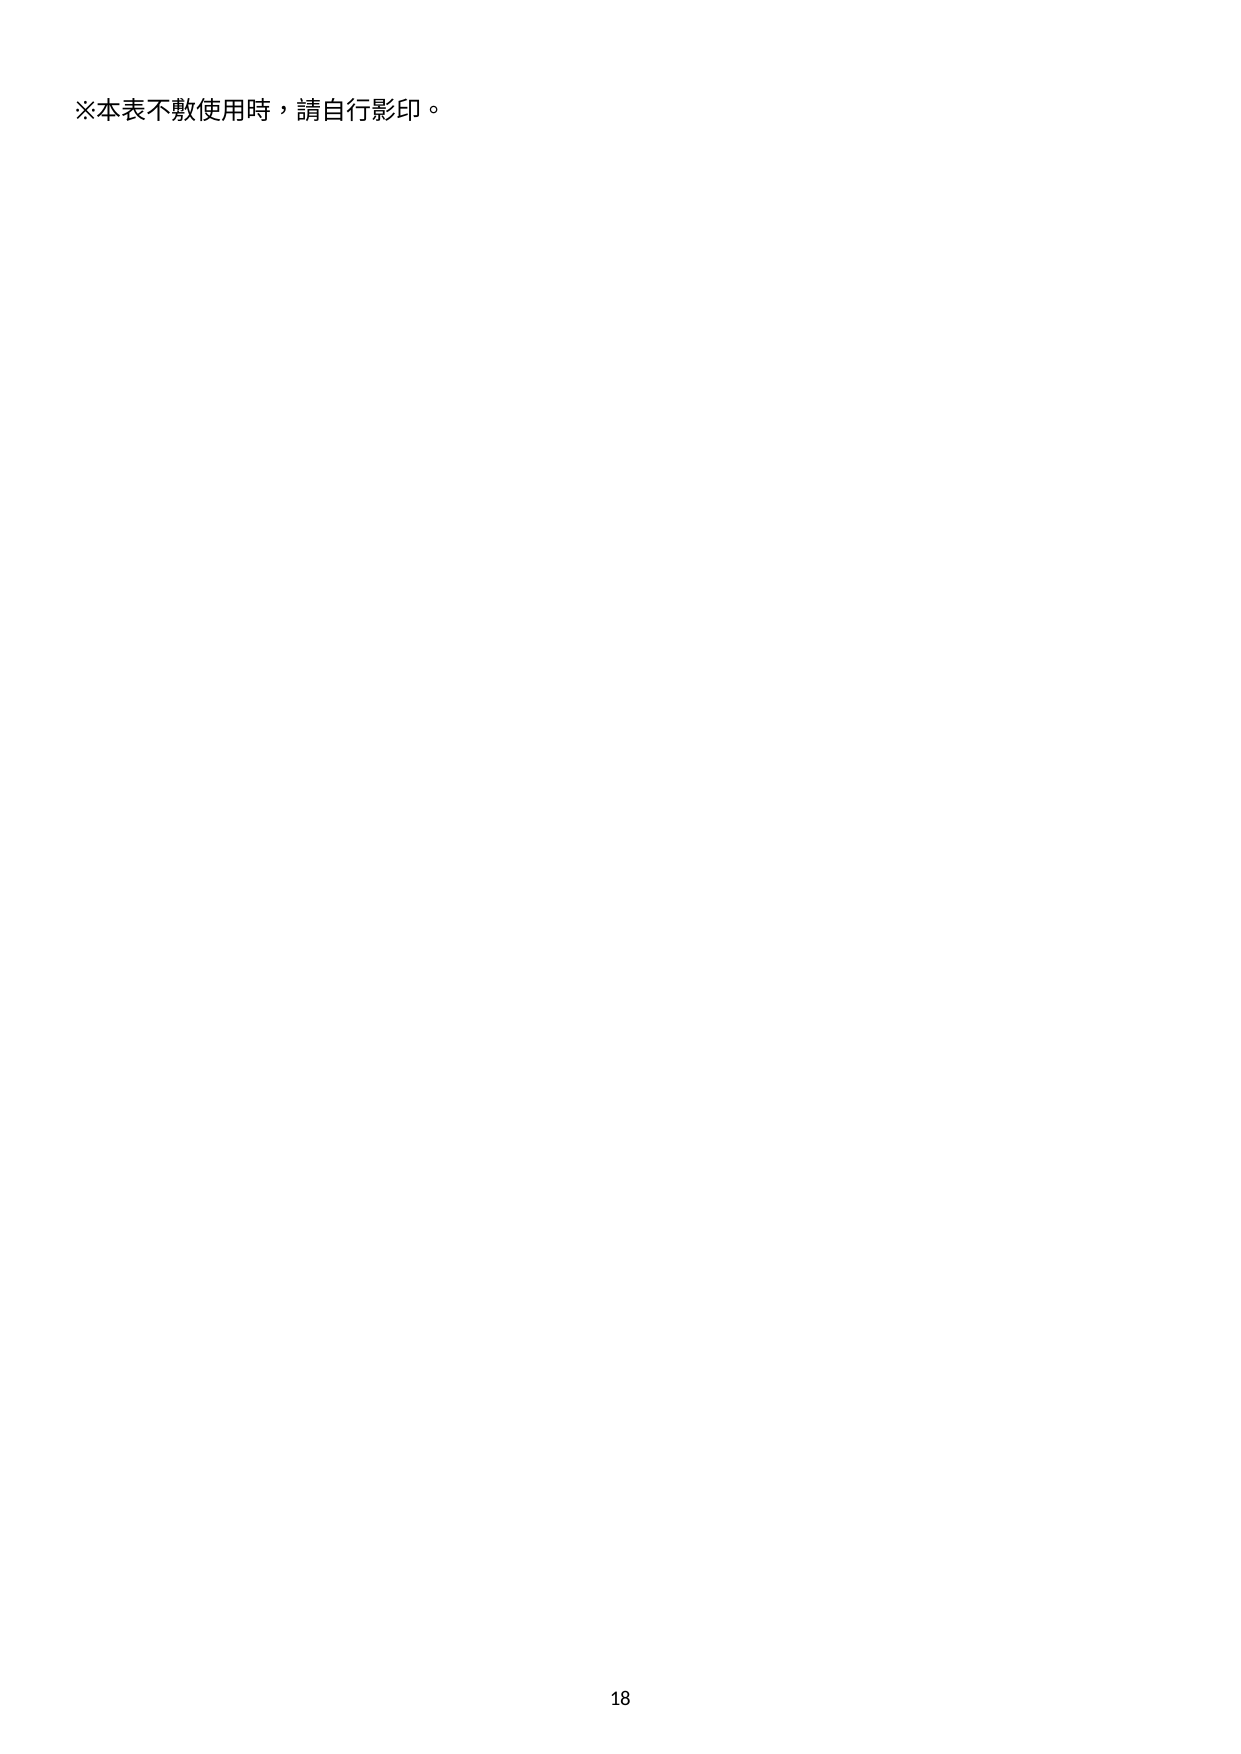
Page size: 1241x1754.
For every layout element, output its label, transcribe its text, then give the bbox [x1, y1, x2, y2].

text ※本表不敷使用時，請自行影印。 [75, 89, 1165, 127]
